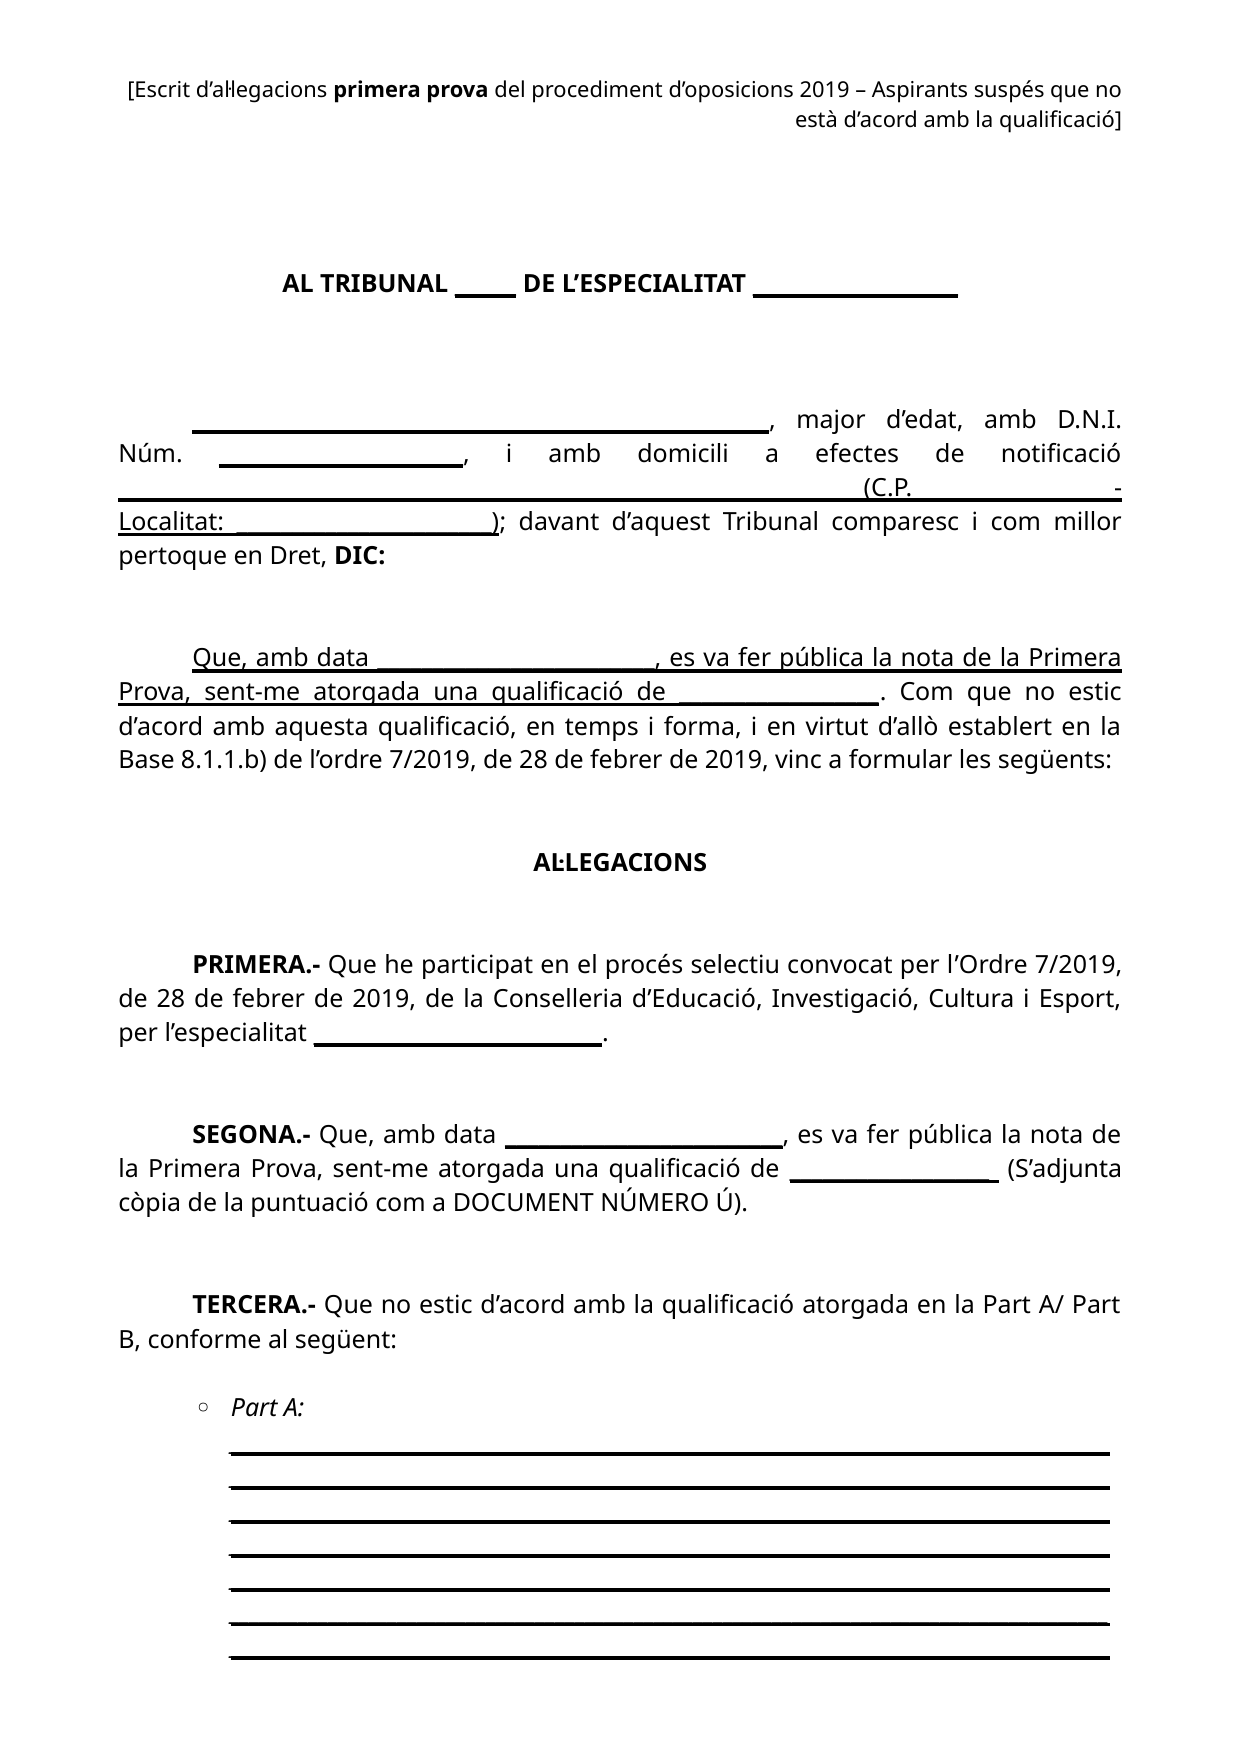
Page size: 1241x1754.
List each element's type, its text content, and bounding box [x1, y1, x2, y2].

text ____________________________________________________, major d’edat, amb D.N.I. Núm. ______________________, i amb domicili a efectes de notificació ________________________________________________________________ (C.P. _______________- [118, 402, 1122, 498]
text TERCERA.- Que no estic d’acord amb la qualificació atorgada en la Part A/ Part B, conforme al següent: [118, 1287, 1122, 1355]
text SEGONA.- Que, amb data _________________________, es va fer pública la nota de la Primera Prova, sent-me atorgada una qualificació de __________________ (S’adjunta còpia de la puntuació com a DOCUMENT NÚMERO Ú). [118, 1117, 1122, 1219]
list Part A: _____________________________________________________________________________________________________________________________________________________________________________________________________________________________________________________________________________________________________________________________________________________________________________________________________________________________________________________________________________________________________________________________________________________________________________________________________________________________________________________________________________________________________________________________________________________________________________________________________________ [193, 1389, 1122, 1662]
text Localitat: _______________________); davant d’aquest Tribunal comparesc i com millor pertoque en Dret, DIC: [118, 502, 1122, 572]
text PRIMERA.- Que he participat en el procés selectiu convocat per l’Ordre 7/2019, de 28 de febrer de 2019, de la Conselleria d’Educació, Investigació, Cultura i Esport, per l’especialitat __________________________. [118, 947, 1122, 1049]
text Que, amb data _________________________, es va fer pública la nota de la Primera Prova, sent-me atorgada una qualificació de __________________. Com que no estic d’acord amb aquesta qualificació, en temps i forma, i en virtut d’allò establert en la Base 8.1.1.b) de l’ordre 7/2019, de 28 de febrer de 2019, vinc a formular les següents: [118, 640, 1122, 776]
text AL TRIBUNAL ______ DE L’ESPECIALITAT ____________________ [118, 265, 1122, 299]
text AL·LEGACIONS [118, 844, 1122, 878]
